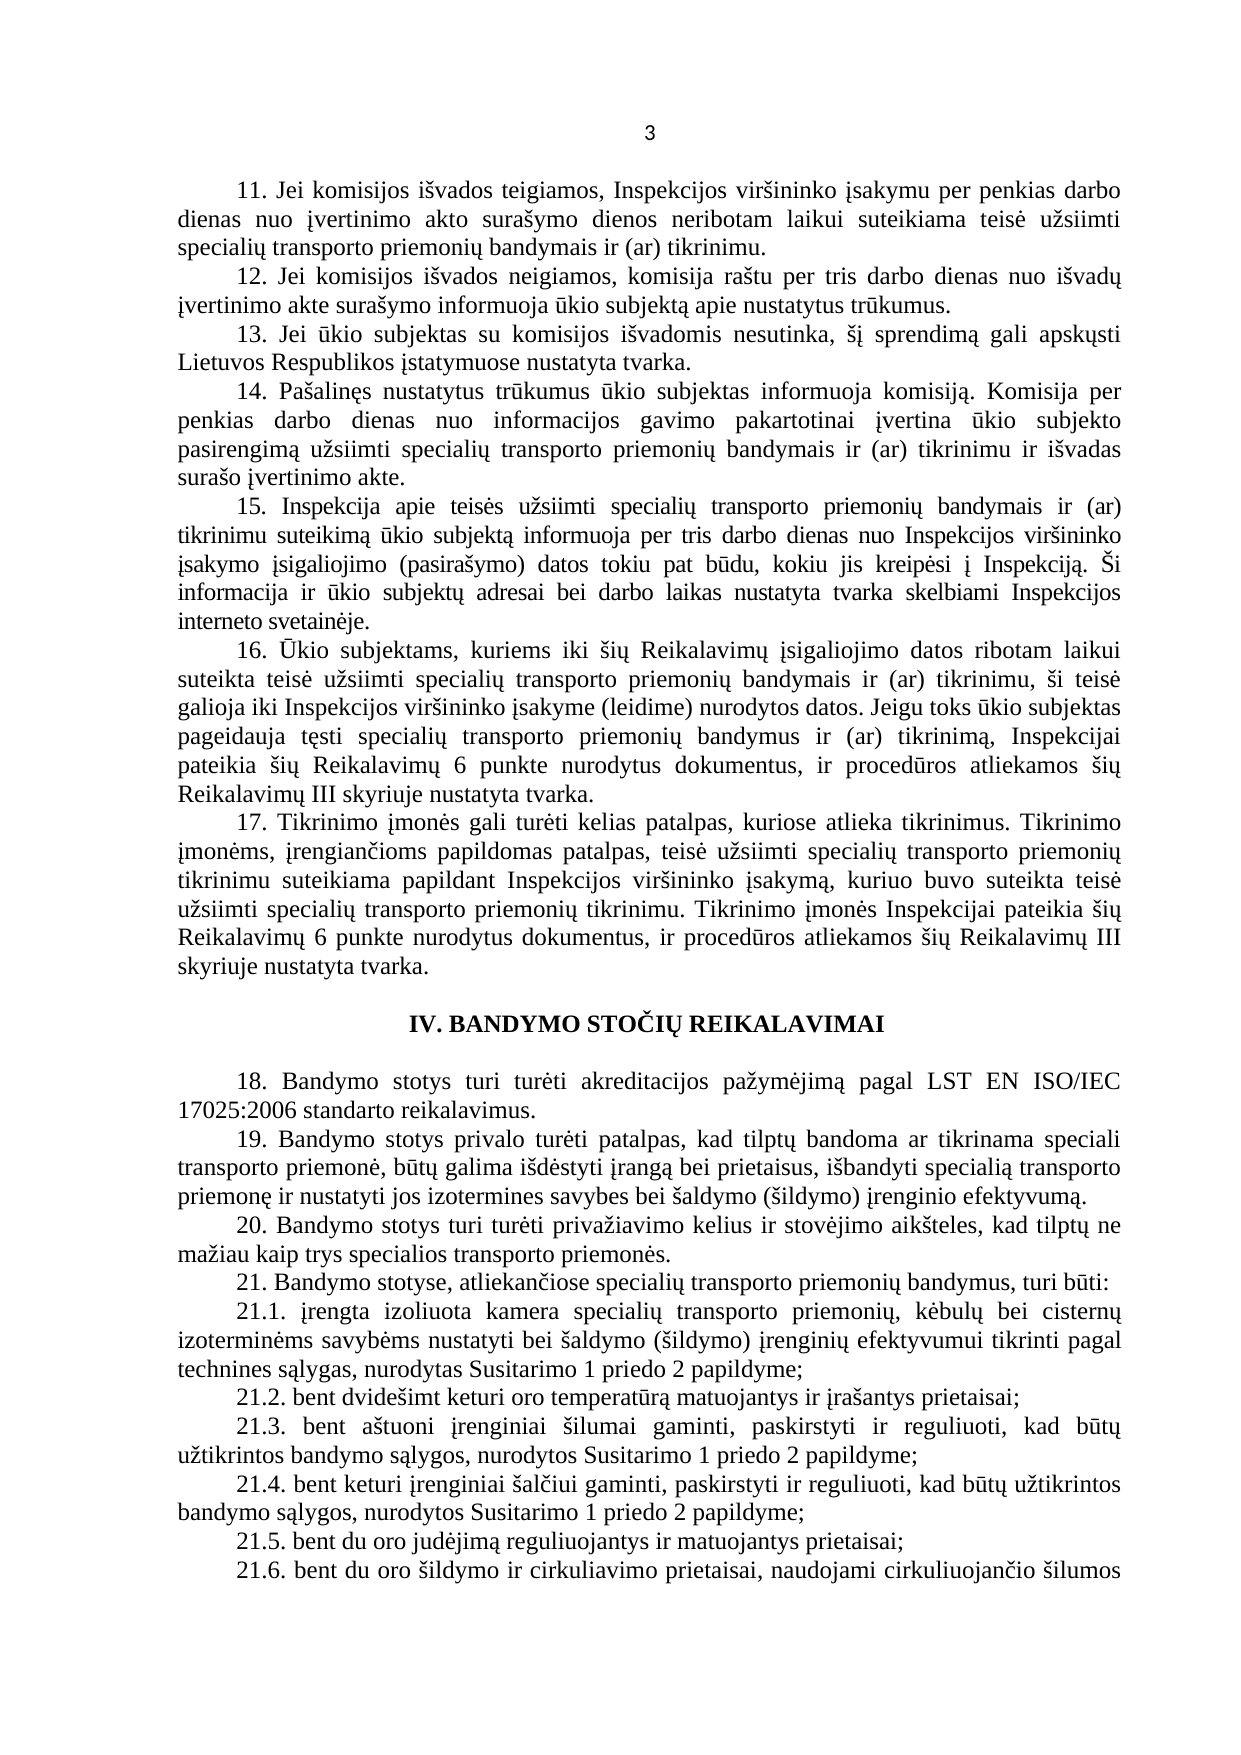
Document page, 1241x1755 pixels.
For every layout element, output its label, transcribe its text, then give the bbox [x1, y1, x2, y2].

text 12. Jei komisijos išvados neigiamos, komisija raštu per tris darbo dienas nuo išvadų įvertinimo akte surašymo informuoja ūkio subjektą apie nustatytus trūkumus. [177, 261, 1122, 319]
text 21.6. bent du oro šildymo ir cirkuliavimo prietaisai, naudojami cirkuliuojančio šilumos [177, 1555, 1122, 1584]
text 13. Jei ūkio subjektas su komisijos išvadomis nesutinka, šį sprendimą gali apskųsti Lietuvos Respublikos įstatymuose nustatyta tvarka. [177, 319, 1122, 376]
text 21. Bandymo stotyse, atliekančiose specialių transporto priemonių bandymus, turi būti: [177, 1267, 1122, 1296]
text 21.1. įrengta izoliuota kamera specialių transporto priemonių, kėbulų bei cisternų izoterminėms savybėms nustatyti bei šaldymo (šildymo) įrenginių efektyvumui tikrinti pagal technines sąlygas, nurodytas Susitarimo 1 priedo 2 papildyme; [177, 1296, 1122, 1382]
text IV. Bandymo STOČIŲ REIKALAVIMAI [177, 1009, 1122, 1037]
text 14. Pašalinęs nustatytus trūkumus ūkio subjektas informuoja komisiją. Komisija per penkias darbo dienas nuo informacijos gavimo pakartotinai įvertina ūkio subjekto pasirengimą užsiimti specialių transporto priemonių bandymais ir (ar) tikrinimu ir išvadas surašo įvertinimo akte. [177, 376, 1122, 491]
text 16. Ūkio subjektams, kuriems iki šių Reikalavimų įsigaliojimo datos ribotam laikui suteikta teisė užsiimti specialių transporto priemonių bandymais ir (ar) tikrinimu, ši teisė galioja iki Inspekcijos viršininko įsakyme (leidime) nurodytos datos. Jeigu toks ūkio subjektas pageidauja tęsti specialių transporto priemonių bandymus ir (ar) tikrinimą, Inspekcijai pateikia šių Reikalavimų 6 punkte nurodytus dokumentus, ir procedūros atliekamos šių Reikalavimų III skyriuje nustatyta tvarka. [177, 635, 1122, 807]
text 15. Inspekcija apie teisės užsiimti specialių transporto priemonių bandymais ir (ar) tikrinimu suteikimą ūkio subjektą informuoja per tris darbo dienas nuo Inspekcijos viršininko įsakymo įsigaliojimo (pasirašymo) datos tokiu pat būdu, kokiu jis kreipėsi į Inspekciją. Ši informacija ir ūkio subjektų adresai bei darbo laikas nustatyta tvarka skelbiami Inspekcijos interneto svetainėje. [177, 491, 1122, 635]
text 21.3. bent aštuoni įrenginiai šilumai gaminti, paskirstyti ir reguliuoti, kad būtų užtikrintos bandymo sąlygos, nurodytos Susitarimo 1 priedo 2 papildyme; [177, 1411, 1122, 1469]
text 21.2. bent dvidešimt keturi oro temperatūrą matuojantys ir įrašantys prietaisai; [177, 1382, 1122, 1411]
text 20. Bandymo stotys turi turėti privažiavimo kelius ir stovėjimo aikšteles, kad tilptų ne mažiau kaip trys specialios transporto priemonės. [177, 1210, 1122, 1267]
text 21.4. bent keturi įrenginiai šalčiui gaminti, paskirstyti ir reguliuoti, kad būtų užtikrintos bandymo sąlygos, nurodytos Susitarimo 1 priedo 2 papildyme; [177, 1469, 1122, 1526]
text 17. Tikrinimo įmonės gali turėti kelias patalpas, kuriose atlieka tikrinimus. Tikrinimo įmonėms, įrengiančioms papildomas patalpas, teisė užsiimti specialių transporto priemonių tikrinimu suteikiama papildant Inspekcijos viršininko įsakymą, kuriuo buvo suteikta teisė užsiimti specialių transporto priemonių tikrinimu. Tikrinimo įmonės Inspekcijai pateikia šių Reikalavimų 6 punkte nurodytus dokumentus, ir procedūros atliekamos šių Reikalavimų III skyriuje nustatyta tvarka. [177, 807, 1122, 980]
text 11. Jei komisijos išvados teigiamos, Inspekcijos viršininko įsakymu per penkias darbo dienas nuo įvertinimo akto surašymo dienos neribotam laikui suteikiama teisė užsiimti specialių transporto priemonių bandymais ir (ar) tikrinimu. [177, 175, 1122, 261]
text 19. Bandymo stotys privalo turėti patalpas, kad tilptų bandoma ar tikrinama speciali transporto priemonė, būtų galima išdėstyti įrangą bei prietaisus, išbandyti specialią transporto priemonę ir nustatyti jos izotermines savybes bei šaldymo (šildymo) įrenginio efektyvumą. [177, 1124, 1122, 1210]
text 18. Bandymo stotys turi turėti akreditacijos pažymėjimą pagal LST EN ISO/IEC 17025:2006 standarto reikalavimus. [177, 1066, 1122, 1124]
text 21.5. bent du oro judėjimą reguliuojantys ir matuojantys prietaisai; [177, 1526, 1122, 1555]
